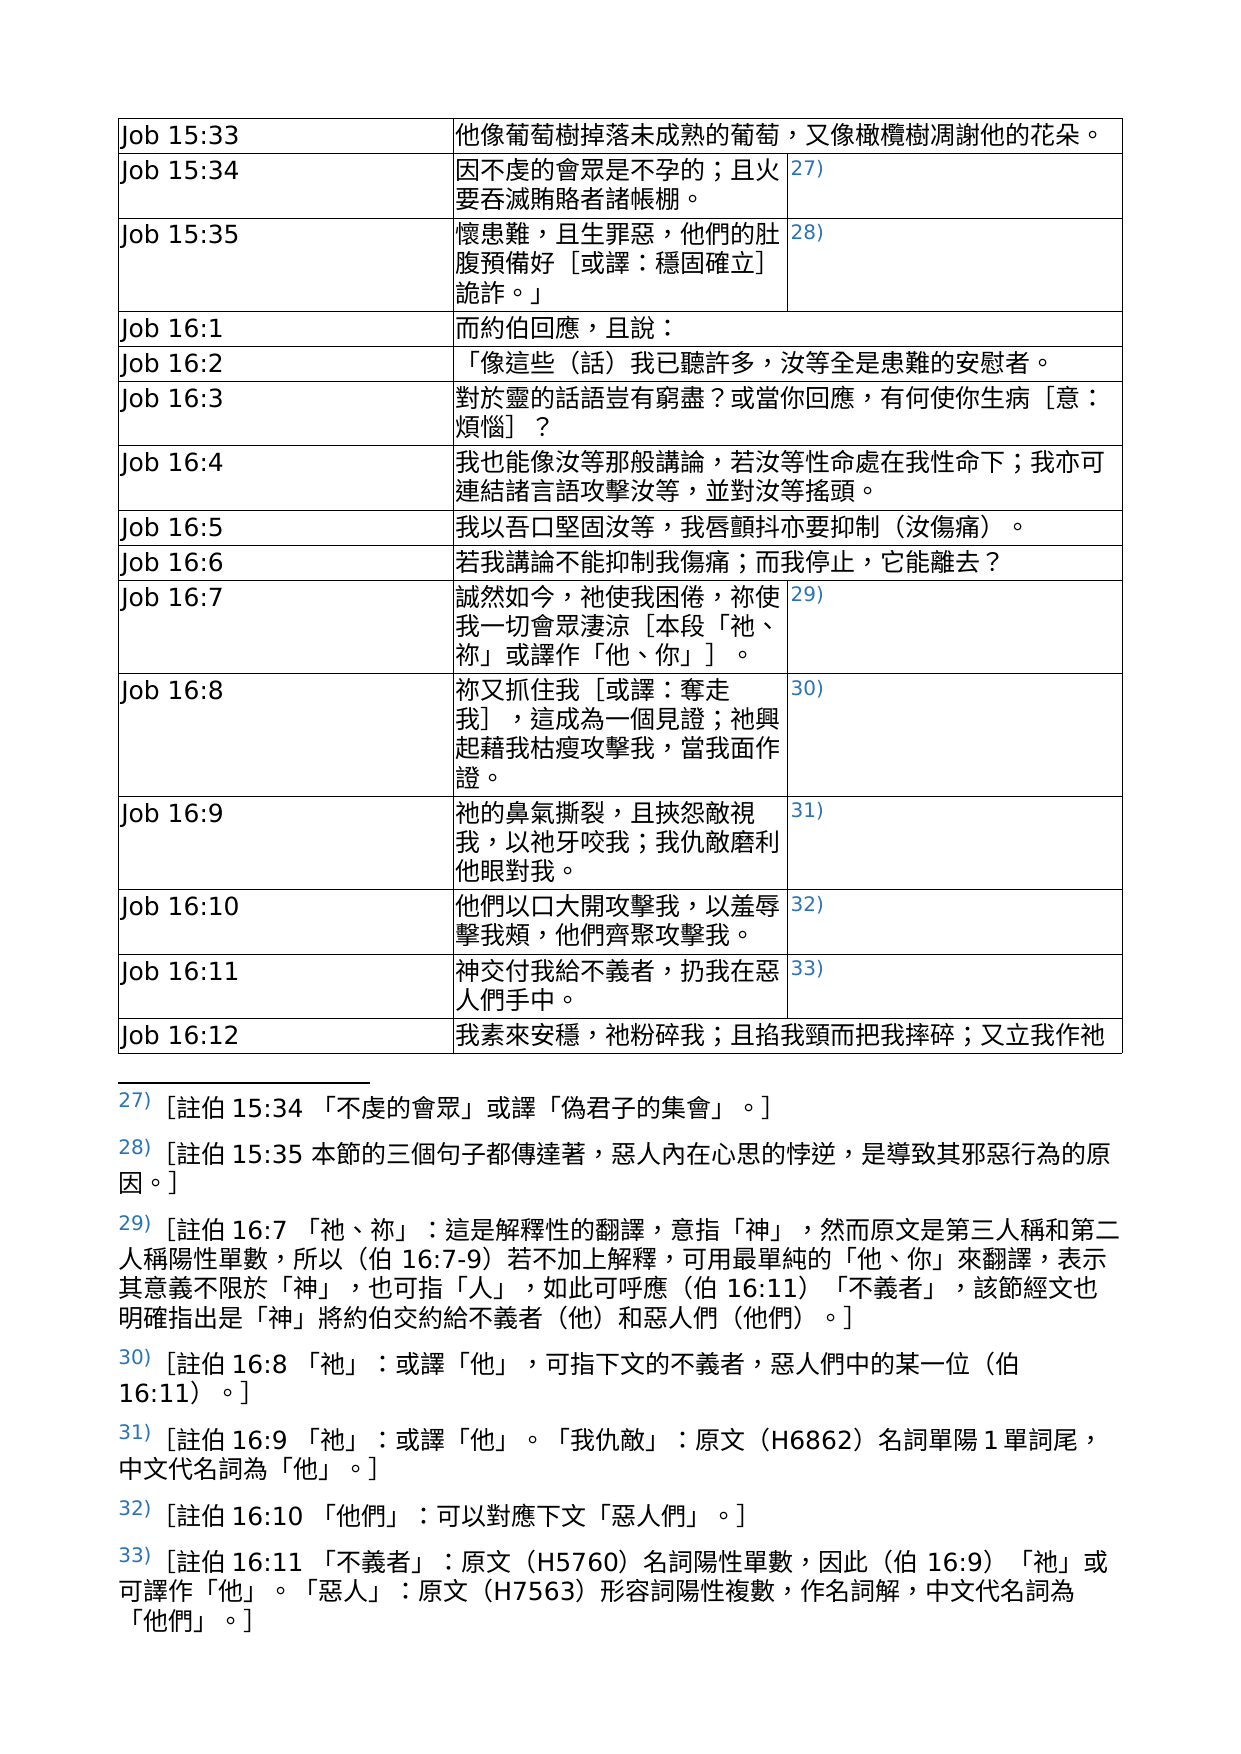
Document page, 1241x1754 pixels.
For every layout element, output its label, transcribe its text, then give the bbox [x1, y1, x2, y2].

table_cell [788, 797, 1122, 889]
table_cell Job 16:7 [119, 581, 453, 673]
table_cell [788, 154, 1122, 217]
table_cell 對於靈的話語豈有窮盡？或當你回應，有何使你生病［意：煩惱］？ [454, 382, 1122, 445]
table_cell Job 16:9 [119, 797, 453, 889]
table_cell 祂的鼻氣撕裂，且挾怨敵視我，以祂牙咬我；我仇敵磨利他眼對我。 [454, 797, 787, 889]
table_cell 祢又抓住我［或譯：奪走我］，這成為一個見證；祂興起藉我枯瘦攻擊我，當我面作證。 [454, 674, 787, 796]
table_cell Job 15:33 [119, 119, 453, 153]
table_cell Job 16:12 [119, 1019, 453, 1053]
table_cell [788, 955, 1122, 1018]
table_cell Job 16:6 [119, 546, 453, 580]
table_cell Job 16:8 [119, 674, 453, 796]
table_cell 懷患難，且生罪惡，他們的肚腹預備好［或譯：穩固確立］詭詐。」 [454, 219, 787, 311]
table_cell Job 16:11 [119, 955, 453, 1018]
table_cell 他像葡萄樹掉落未成熟的葡萄，又像橄欖樹凋謝他的花朵。 [454, 119, 1122, 153]
table_cell 因不虔的會眾是不孕的；且火要吞滅賄賂者諸帳棚。 [454, 154, 787, 217]
table_cell Job 15:34 [119, 154, 453, 217]
table_cell 誠然如今，祂使我困倦，祢使我一切會眾淒涼［本段「祂、祢」或譯作「他、你」］。 [454, 581, 787, 673]
table_cell Job 16:3 [119, 382, 453, 445]
table_cell 「像這些（話）我已聽許多，汝等全是患難的安慰者。 [454, 347, 1122, 381]
table_cell Job 16:4 [119, 446, 453, 510]
table_cell Job 15:35 [119, 219, 453, 311]
table_cell 他們以口大開攻擊我，以羞辱擊我頰，他們齊聚攻擊我。 [454, 890, 787, 954]
table_cell Job 16:10 [119, 890, 453, 954]
table_cell Job 16:5 [119, 511, 453, 545]
table_cell 我素來安穩，祂粉碎我；且掐我頸而把我摔碎；又立我作祂 [454, 1019, 1122, 1053]
table_cell [788, 674, 1122, 796]
table_cell [788, 219, 1122, 311]
table_cell Job 16:1 [119, 312, 453, 346]
table_cell 而約伯回應，且說： [454, 312, 1122, 346]
table_cell 我以吾口堅固汝等，我唇顫抖亦要抑制（汝傷痛）。 [454, 511, 1122, 545]
table_cell [788, 890, 1122, 954]
table_cell [788, 581, 1122, 673]
table_cell 我也能像汝等那般講論，若汝等性命處在我性命下；我亦可連結諸言語攻擊汝等，並對汝等搖頭。 [454, 446, 1122, 510]
table_cell Job 16:2 [119, 347, 453, 381]
table_cell 神交付我給不義者，扔我在惡人們手中。 [454, 955, 787, 1018]
table_cell 若我講論不能抑制我傷痛；而我停止，它能離去？ [454, 546, 1122, 580]
